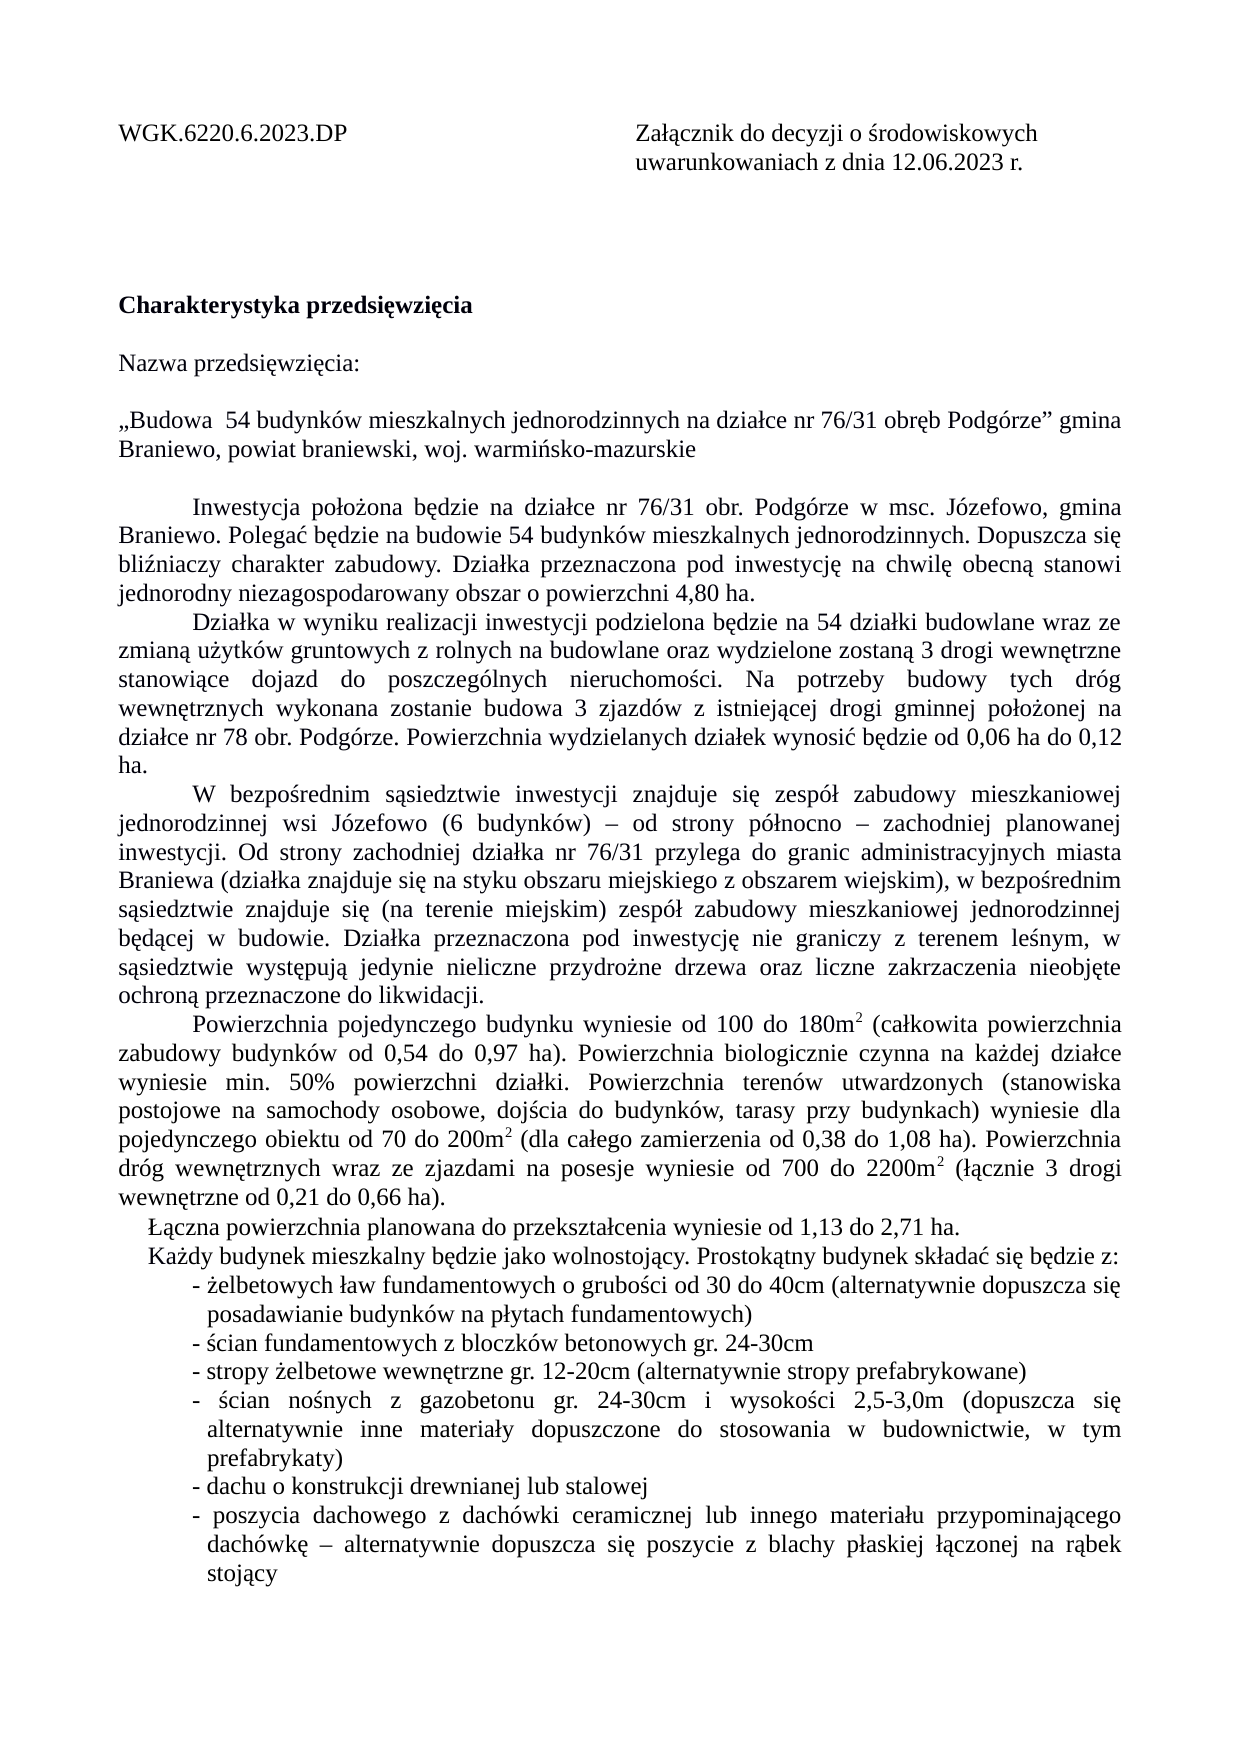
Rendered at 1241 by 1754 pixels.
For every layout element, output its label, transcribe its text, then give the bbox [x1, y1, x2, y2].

text W bezpośrednim sąsiedztwie inwestycji znajduje się zespół zabudowy mieszkaniowej jednorodzinnej wsi Józefowo (6 budynków) – od strony północno – zachodniej planowanej inwestycji. Od strony zachodniej działka nr 76/31 przylega do granic administracyjnych miasta Braniewa (działka znajduje się na styku obszaru miejskiego z obszarem wiejskim), w bezpośrednim sąsiedztwie znajduje się (na terenie miejskim) zespół zabudowy mieszkaniowej jednorodzinnej będącej w budowie. Działka przeznaczona pod inwestycję nie graniczy z terenem leśnym, w sąsiedztwie występują jedynie nieliczne przydrożne drzewa oraz liczne zakrzaczenia nieobjęte ochroną przeznaczone do likwidacji. [118, 779, 1122, 1009]
text Działka w wyniku realizacji inwestycji podzielona będzie na 54 działki budowlane wraz ze zmianą użytków gruntowych z rolnych na budowlane oraz wydzielone zostaną 3 drogi wewnętrzne stanowiące dojazd do poszczególnych nieruchomości. Na potrzeby budowy tych dróg wewnętrznych wykonana zostanie budowa 3 zjazdów z istniejącej drogi gminnej położonej na działce nr 78 obr. Podgórze. Powierzchnia wydzielanych działek wynosić będzie od 0,06 ha do 0,12 ha. [118, 607, 1122, 779]
text Inwestycja położona będzie na działce nr 76/31 obr. Podgórze w msc. Józefowo, gmina Braniewo. Polegać będzie na budowie 54 budynków mieszkalnych jednorodzinnych. Dopuszcza się bliźniaczy charakter zabudowy. Działka przeznaczona pod inwestycję na chwilę obecną stanowi jednorodny niezagospodarowany obszar o powierzchni 4,80 ha. [118, 492, 1122, 607]
text - żelbetowych ław fundamentowych o grubości od 30 do 40cm (alternatywnie dopuszcza się posadawianie budynków na płytach fundamentowych) [192, 1270, 1122, 1328]
text Charakterystyka przedsięwzięcia [118, 291, 1122, 319]
text - ścian nośnych z gazobetonu gr. 24-30cm i wysokości 2,5-3,0m (dopuszcza się alternatywnie inne materiały dopuszczone do stosowania w budownictwie, w tym prefabrykaty) [192, 1385, 1122, 1471]
text Łączna powierzchnia planowana do przekształcenia wyniesie od 1,13 do 2,71 ha. [148, 1211, 1122, 1241]
text - stropy żelbetowe wewnętrzne gr. 12-20cm (alternatywnie stropy prefabrykowane) [118, 1356, 1122, 1385]
text - dachu o konstrukcji drewnianej lub stalowej [118, 1471, 1122, 1500]
text WGK.6220.6.2023.DP Załącznik do decyzji o środowiskowych [118, 118, 1122, 147]
text Każdy budynek mieszkalny będzie jako wolnostojący. Prostokątny budynek składać się będzie z: [148, 1241, 1122, 1270]
text Nazwa przedsięwzięcia: [118, 348, 1122, 377]
text - poszycia dachowego z dachówki ceramicznej lub innego materiału przypominającego dachówkę – alternatywnie dopuszcza się poszycie z blachy płaskiej łączonej na rąbek stojący [192, 1500, 1122, 1586]
text - ścian fundamentowych z bloczków betonowych gr. 24-30cm [118, 1328, 1122, 1356]
text „Budowa 54 budynków mieszkalnych jednorodzinnych na działce nr 76/31 obręb Podgórze” gmina Braniewo, powiat braniewski, woj. warmińsko-mazurskie [118, 406, 1122, 463]
text Powierzchnia pojedynczego budynku wyniesie od 100 do 180m2 (całkowita powierzchnia zabudowy budynków od 0,54 do 0,97 ha). Powierzchnia biologicznie czynna na każdej działce wyniesie min. 50% powierzchni działki. Powierzchnia terenów utwardzonych (stanowiska postojowe na samochody osobowe, dojścia do budynków, tarasy przy budynkach) wyniesie dla pojedynczego obiektu od 70 do 200m2 (dla całego zamierzenia od 0,38 do 1,08 ha). Powierzchnia dróg wewnętrznych wraz ze zjazdami na posesje wyniesie od 700 do 2200m2 (łącznie 3 drogi wewnętrzne od 0,21 do 0,66 ha). [118, 1009, 1122, 1211]
text uwarunkowaniach z dnia 12.06.2023 r. [118, 147, 1122, 176]
